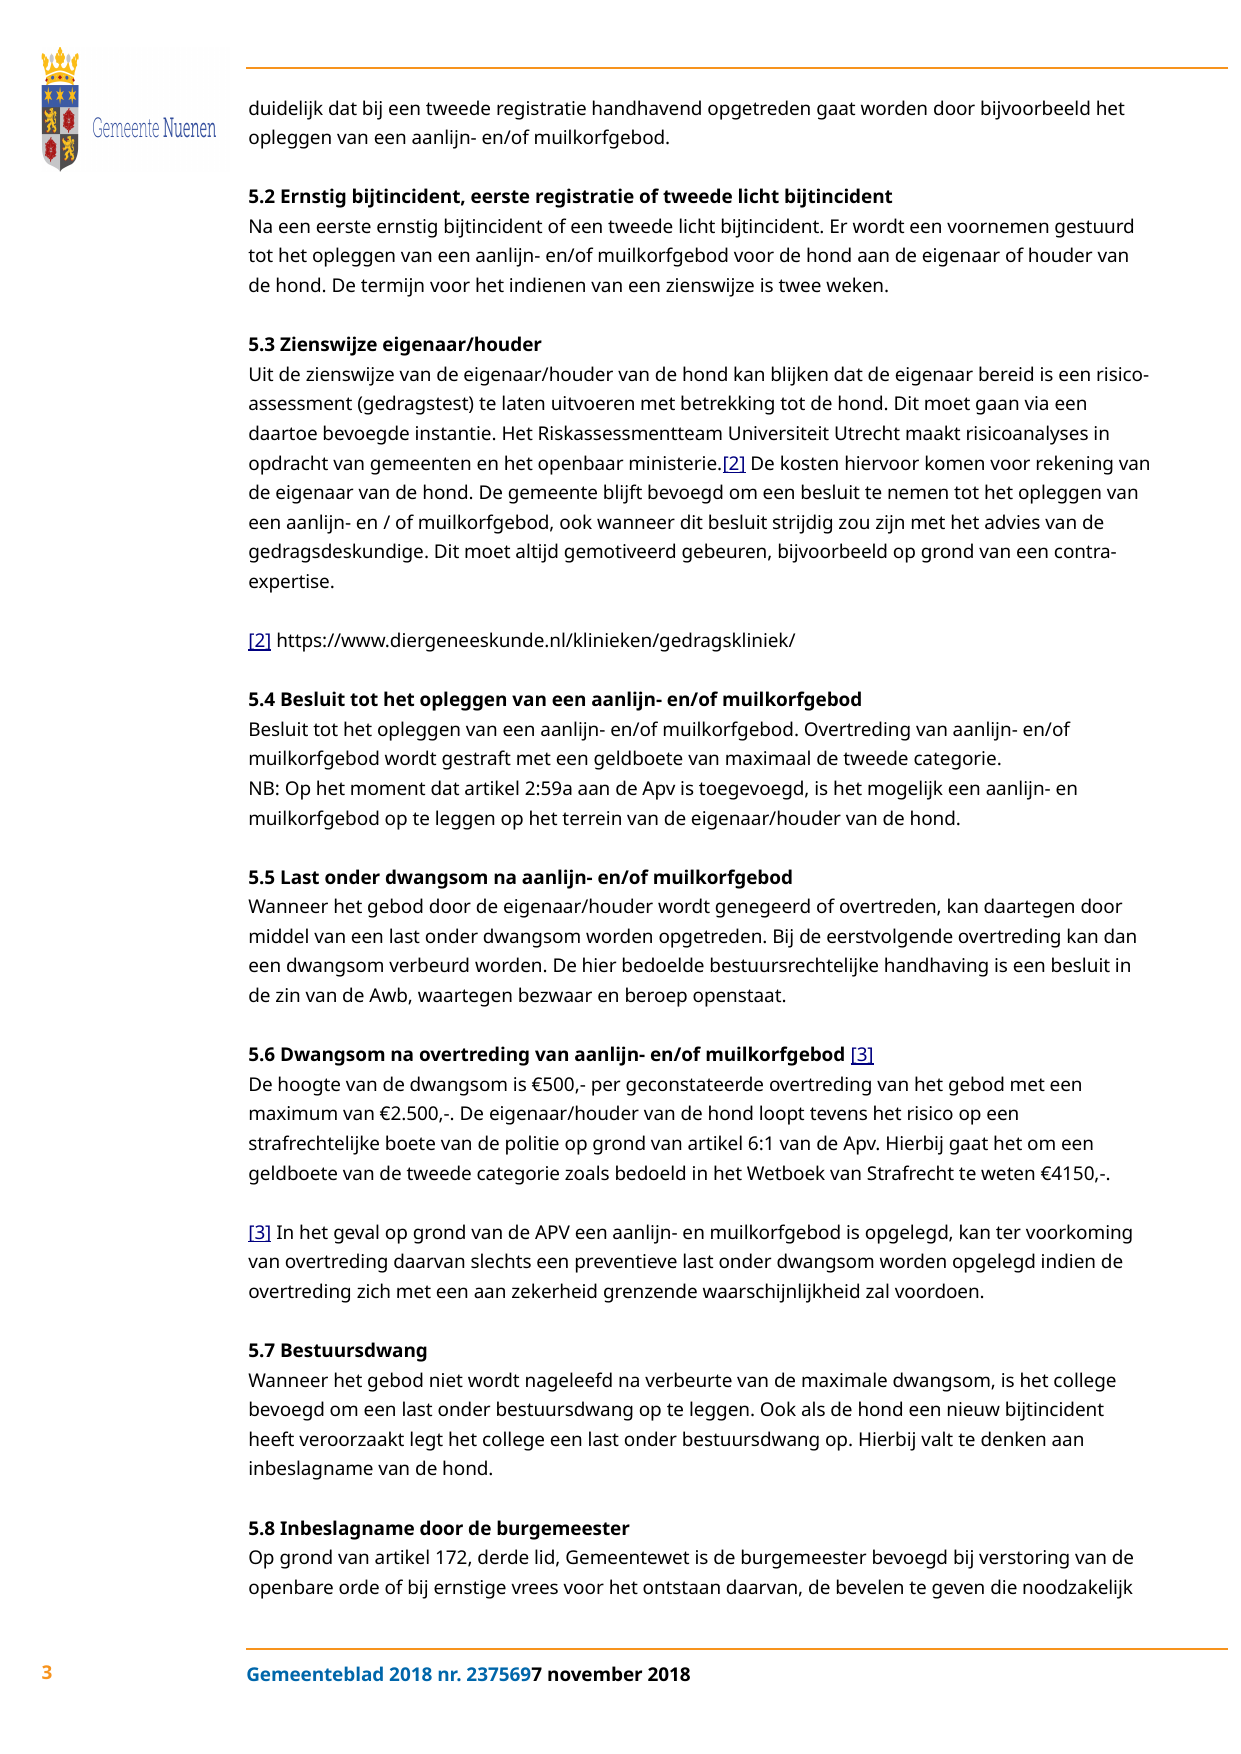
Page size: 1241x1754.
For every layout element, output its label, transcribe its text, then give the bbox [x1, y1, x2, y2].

text De hoogte van de dwangsom is €500,- per geconstateerde overtreding van het gebod met een maximum van €2.500,-. De eigenaar/houder van de hond loopt tevens het risico op een strafrechtelijke boete van de politie op grond van artikel 6:1 van de Apv. Hierbij gaat het om een geldboete van de tweede categorie zoals bedoeld in het Wetboek van Strafrecht te weten €4150,-. [248, 1071, 1152, 1186]
text [2] https://www.diergeneeskunde.nl/klinieken/gedragskliniek/ [248, 627, 1152, 653]
text Besluit tot het opleggen van een aanlijn- en/of muilkorfgebod. Overtreding van aanlijn- en/of muilkorfgebod wordt gestraft met een geldboete van maximaal de tweede categorie. [248, 716, 1152, 771]
picture [41, 47, 231, 172]
text Op grond van artikel 172, derde lid, Gemeentewet is de burgemeester bevoegd bij verstoring van de openbare orde of bij ernstige vrees voor het ontstaan daarvan, de bevelen te geven die noodzakelijk [248, 1544, 1152, 1600]
text duidelijk dat bij een tweede registratie handhavend opgetreden gaat worden door bijvoorbeeld het opleggen van een aanlijn- en/of muilkorfgebod. [248, 95, 1152, 150]
text Wanneer het gebod door de eigenaar/houder wordt genegeerd of overtreden, kan daartegen door middel van een last onder dwangsom worden opgetreden. Bij de eerstvolgende overtreding kan dan een dwangsom verbeurd worden. De hier bedoelde bestuursrechtelijke handhaving is een besluit in de zin van de Awb, waartegen bezwaar en beroep openstaat. [248, 893, 1152, 1008]
text NB: Op het moment dat artikel 2:59a aan de Apv is toegevoegd, is het mogelijk een aanlijn- en muilkorfgebod op te leggen op het terrein van de eigenaar/houder van de hond. [248, 775, 1152, 831]
text 5.3 Zienswijze eigenaar/houder [248, 331, 1152, 357]
text 5.2 Ernstig bijtincident, eerste registratie of tweede licht bijtincident [248, 183, 1152, 209]
text 5.5 Last onder dwangsom na aanlijn- en/of muilkorfgebod [248, 864, 1152, 890]
text [3] In het geval op grond van de APV een aanlijn- en muilkorfgebod is opgelegd, kan ter voorkoming van overtreding daarvan slechts een preventieve last onder dwangsom worden opgelegd indien de overtreding zich met een aan zekerheid grenzende waarschijnlijkheid zal voordoen. [248, 1219, 1152, 1304]
text Na een eerste ernstig bijtincident of een tweede licht bijtincident. Er wordt een voornemen gestuurd tot het opleggen van een aanlijn- en/of muilkorfgebod voor de hond aan de eigenaar of houder van de hond. De termijn voor het indienen van een zienswijze is twee weken. [248, 213, 1152, 298]
text Uit de zienswijze van de eigenaar/houder van de hond kan blijken dat de eigenaar bereid is een risico-assessment (gedragstest) te laten uitvoeren met betrekking tot de hond. Dit moet gaan via een daartoe bevoegde instantie. Het Riskassessmentteam Universiteit Utrecht maakt risicoanalyses in opdracht van gemeenten en het openbaar ministerie.[2] De kosten hiervoor komen voor rekening van de eigenaar van de hond. De gemeente blijft bevoegd om een besluit te nemen tot het opleggen van een aanlijn- en / of muilkorfgebod, ook wanneer dit besluit strijdig zou zijn met het advies van de gedragsdeskundige. Dit moet altijd gemotiveerd gebeuren, bijvoorbeeld op grond van een contra-expertise. [248, 361, 1152, 594]
text 5.6 Dwangsom na overtreding van aanlijn- en/of muilkorfgebod [3] [248, 1041, 1152, 1067]
text Wanneer het gebod niet wordt nageleefd na verbeurte van de maximale dwangsom, is het college bevoegd om een last onder bestuursdwang op te leggen. Ook als de hond een nieuw bijtincident heeft veroorzaakt legt het college een last onder bestuursdwang op. Hierbij valt te denken aan inbeslagname van de hond. [248, 1367, 1152, 1481]
text 5.4 Besluit tot het opleggen van een aanlijn- en/of muilkorfgebod [248, 686, 1152, 712]
text 5.7 Bestuursdwang [248, 1337, 1152, 1363]
text 5.8 Inbeslagname door de burgemeester [248, 1515, 1152, 1541]
